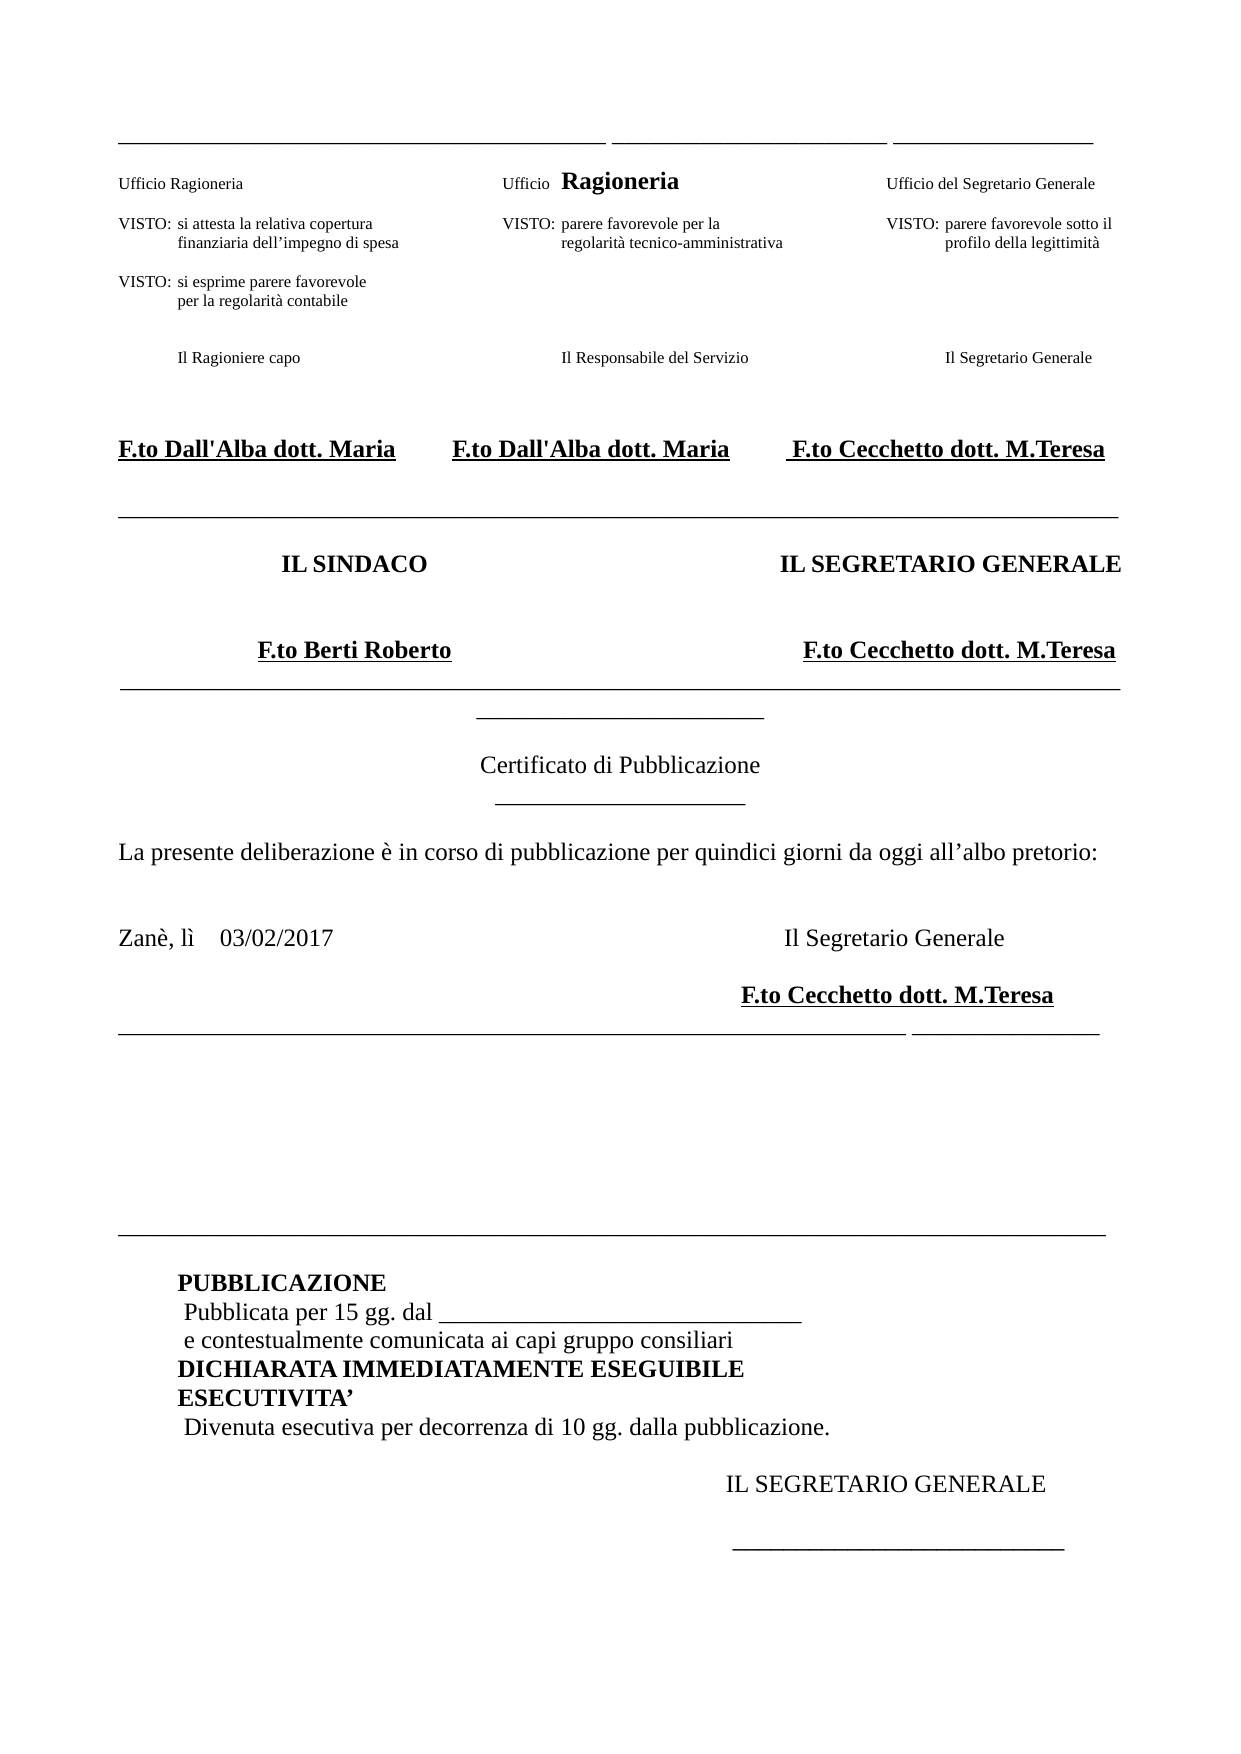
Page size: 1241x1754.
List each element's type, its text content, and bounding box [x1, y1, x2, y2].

text DICHIARATA IMMEDIATAMENTE ESEGUIBILE [118, 1354, 1122, 1383]
text IL SEGRETARIO GENERALE [118, 1469, 1122, 1498]
text ________________________________________________________________________________ [118, 492, 1122, 521]
text e contestualmente comunicata ai capi gruppo consiliari [118, 1326, 1122, 1354]
text F.to Dall'Alba dott. Maria F.to Dall'Alba dott. Maria F.to Cecchetto dott. M.Teresa [118, 434, 1122, 463]
text Pubblicata per 15 gg. dal _____________________________ [118, 1297, 1122, 1326]
text _______________________________________________________________________________________________________ [118, 664, 1122, 722]
text Il Ragioniere capo Il Responsabile del Servizio Il Segretario Generale [118, 329, 1122, 372]
text per la regolarità contabile [118, 291, 1122, 310]
text VISTO: si esprime parere favorevole [118, 271, 1122, 291]
text F.to Berti Roberto F.to Cecchetto dott. M.Teresa [118, 636, 1122, 664]
text __________________________ [118, 1527, 1122, 1552]
text IL SINDACO IL SEGRETARIO GENERALE [118, 549, 1122, 578]
text Divenuta esecutiva per decorrenza di 10 gg. dalla pubblicazione. [118, 1412, 1122, 1441]
text ____________________ [118, 779, 1122, 808]
text _______________________________________ ______________________ ________________ [118, 118, 1122, 147]
text Ufficio Ragioneria Ufficio Ragioneria Ufficio del Segretario Generale [118, 166, 1122, 195]
text ESECUTIVITA’ [118, 1383, 1122, 1412]
text _______________________________________________________________________________ [118, 1211, 1122, 1239]
text _______________________________________________________________ _______________ [118, 1009, 1122, 1038]
text Zanè, lì 03/02/2017 Il Segretario Generale [118, 923, 1122, 952]
text La presente deliberazione è in corso di pubblicazione per quindici giorni da oggi all’albo pretorio: [118, 837, 1122, 866]
text VISTO: si attesta la relativa copertura VISTO: parere favorevole per la VISTO: parere favorevole sotto il [118, 214, 1122, 233]
text Certificato di Pubblicazione [118, 751, 1122, 779]
text F.to Cecchetto dott. M.Teresa [118, 981, 1122, 1009]
text finanziaria dell’impegno di spesa regolarità tecnico-amministrativa profilo della legittimità [118, 233, 1122, 252]
text PUBBLICAZIONE [118, 1268, 1122, 1297]
